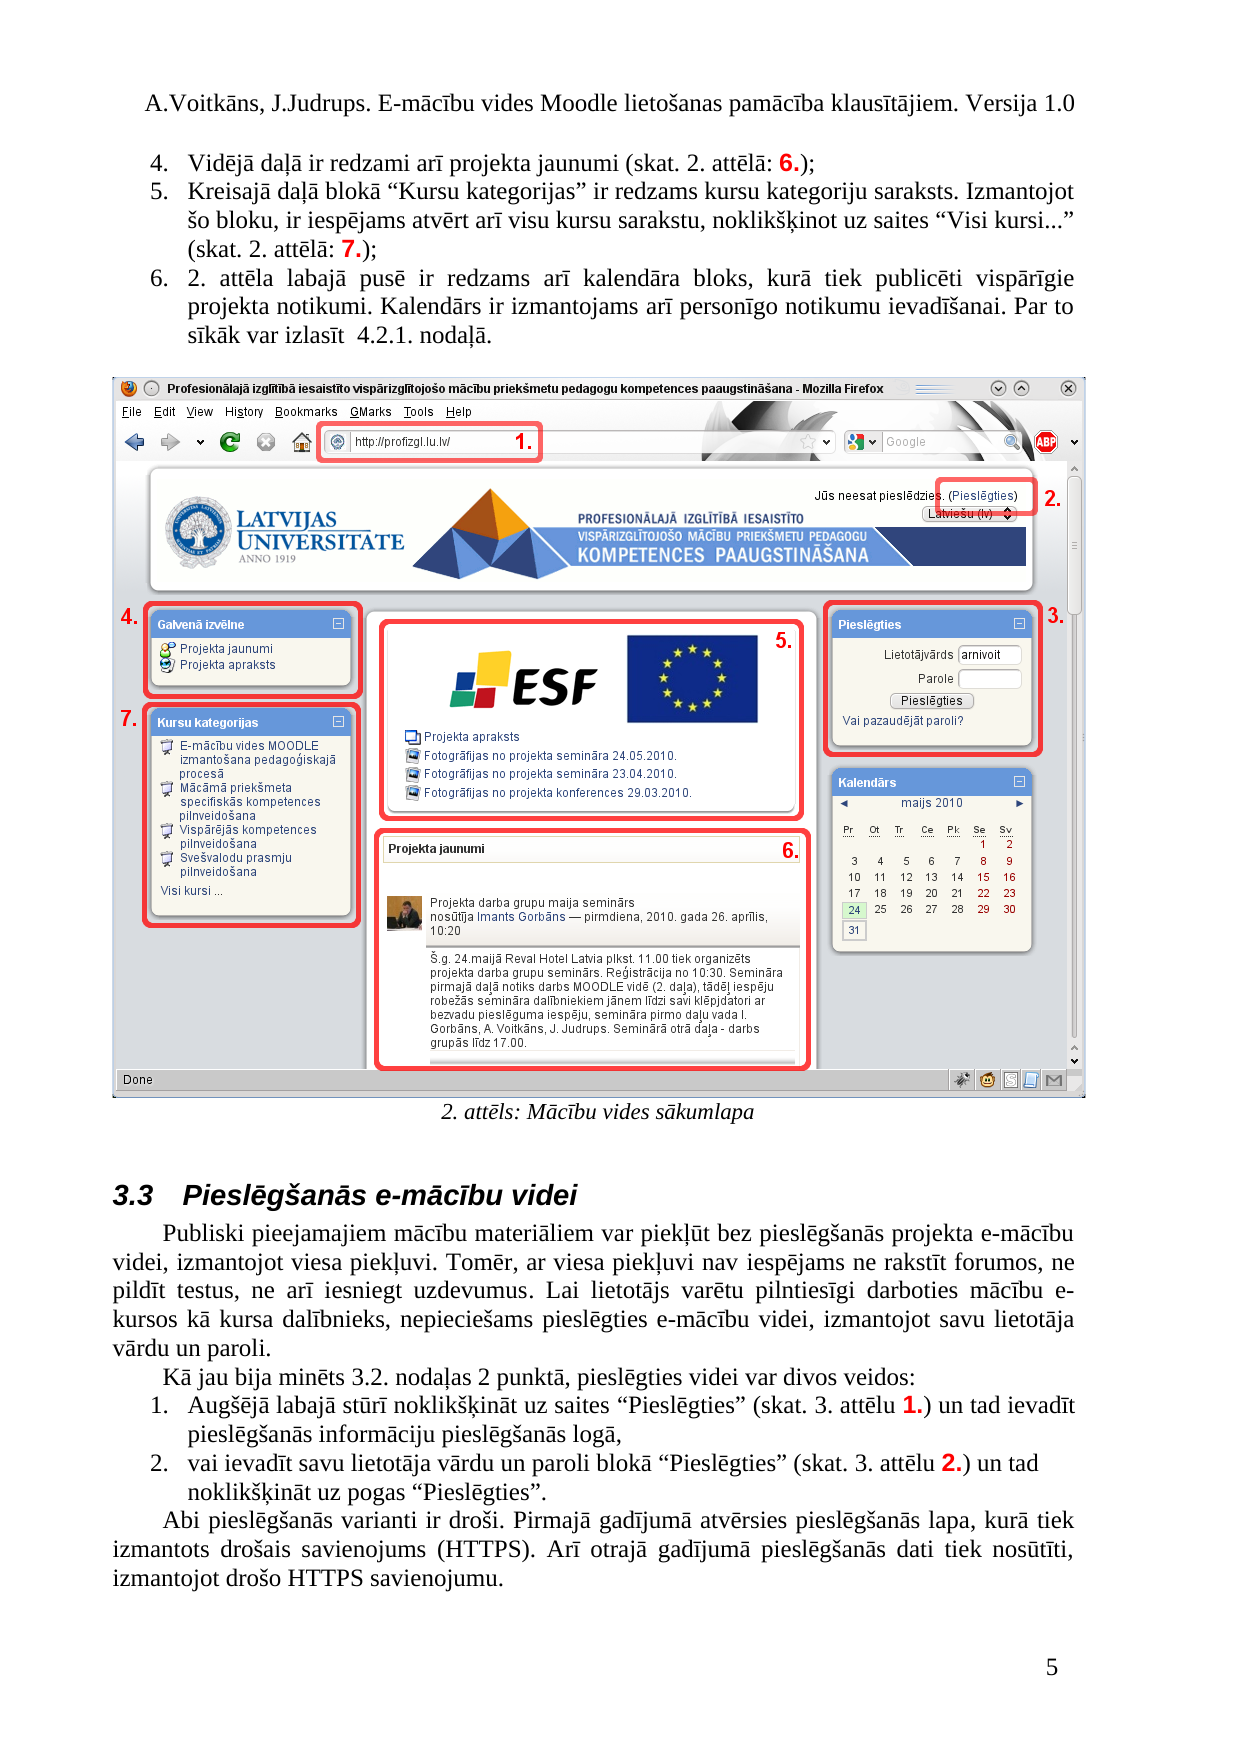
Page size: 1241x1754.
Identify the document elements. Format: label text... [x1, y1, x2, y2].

list 2. attēla labajā pusē ir redzams arī kalendāra bloks, kurā tiek publicēti vispārīgie projekta notikumi. Kalendārs ir izmantojams arī personīgo notikumu ievadīšanai. Par to sīkāk var izlasīt 4.2.1. nodaļā. [150, 263, 1075, 349]
list Augšējā labajā stūrī noklikšķināt uz saites “Pieslēgties” (skat. 3. attēlu 1.) un tad ievadīt pieslēgšanās informāciju pieslēgšanās logā, [150, 1390, 1075, 1448]
text Kā jau bija minēts 3.2. nodaļas 2. punktā, pieslēgties videi var divos veidos: [112, 1362, 1075, 1390]
text Abi pieslēgšanās varianti ir droši. Pirmajā gadījumā atvērsies pieslēgšanās lapa, kurā tiek izmantots drošais savienojums (HTTPS). Arī otrajā gadījumā pieslēgšanās dati tiek nosūtīti, izmantojot drošo HTTPS savienojumu. [112, 1506, 1075, 1592]
list Kreisajā daļā blokā “Kursu kategorijas” ir redzams kursu kategoriju saraksts. Izmantojot šo bloku, ir iespējams atvērt arī visu kursu sarakstu, noklikšķinot uz saites “Visi kursi...” (skat. 2. attēlā: 7.); [150, 176, 1075, 263]
picture [112, 377, 1086, 1098]
text 2. attēls: Mācību vides sākumlapa [112, 1098, 1085, 1124]
text Publiski pieejamajiem mācību materiāliem var piekļūt bez pieslēgšanās projekta e-mācību videi, izmantojot viesa piekļuvi. Tomēr, ar viesa piekļuvi nav iespējams ne rakstīt forumos, ne pildīt testus, ne arī iesniegt uzdevumus. Lai lietotājs varētu pilntiesīgi darboties mācību e-kursos kā kursa dalībnieks, nepieciešams pieslēgties e-mācību videi, izmantojot savu lietotāja vārdu un paroli. [112, 1218, 1075, 1362]
list vai ievadīt savu lietotāja vārdu un paroli blokā “Pieslēgties” (skat. 3. attēlu 2.) un tad noklikšķināt uz pogas “Pieslēgties”. [150, 1448, 1075, 1506]
list Vidējā daļā ir redzami arī projekta jaunumi (skat. 2. attēlā: 6.); [150, 147, 1075, 176]
subtitle Pieslēgšanās e-mācību videi [112, 1178, 1075, 1212]
